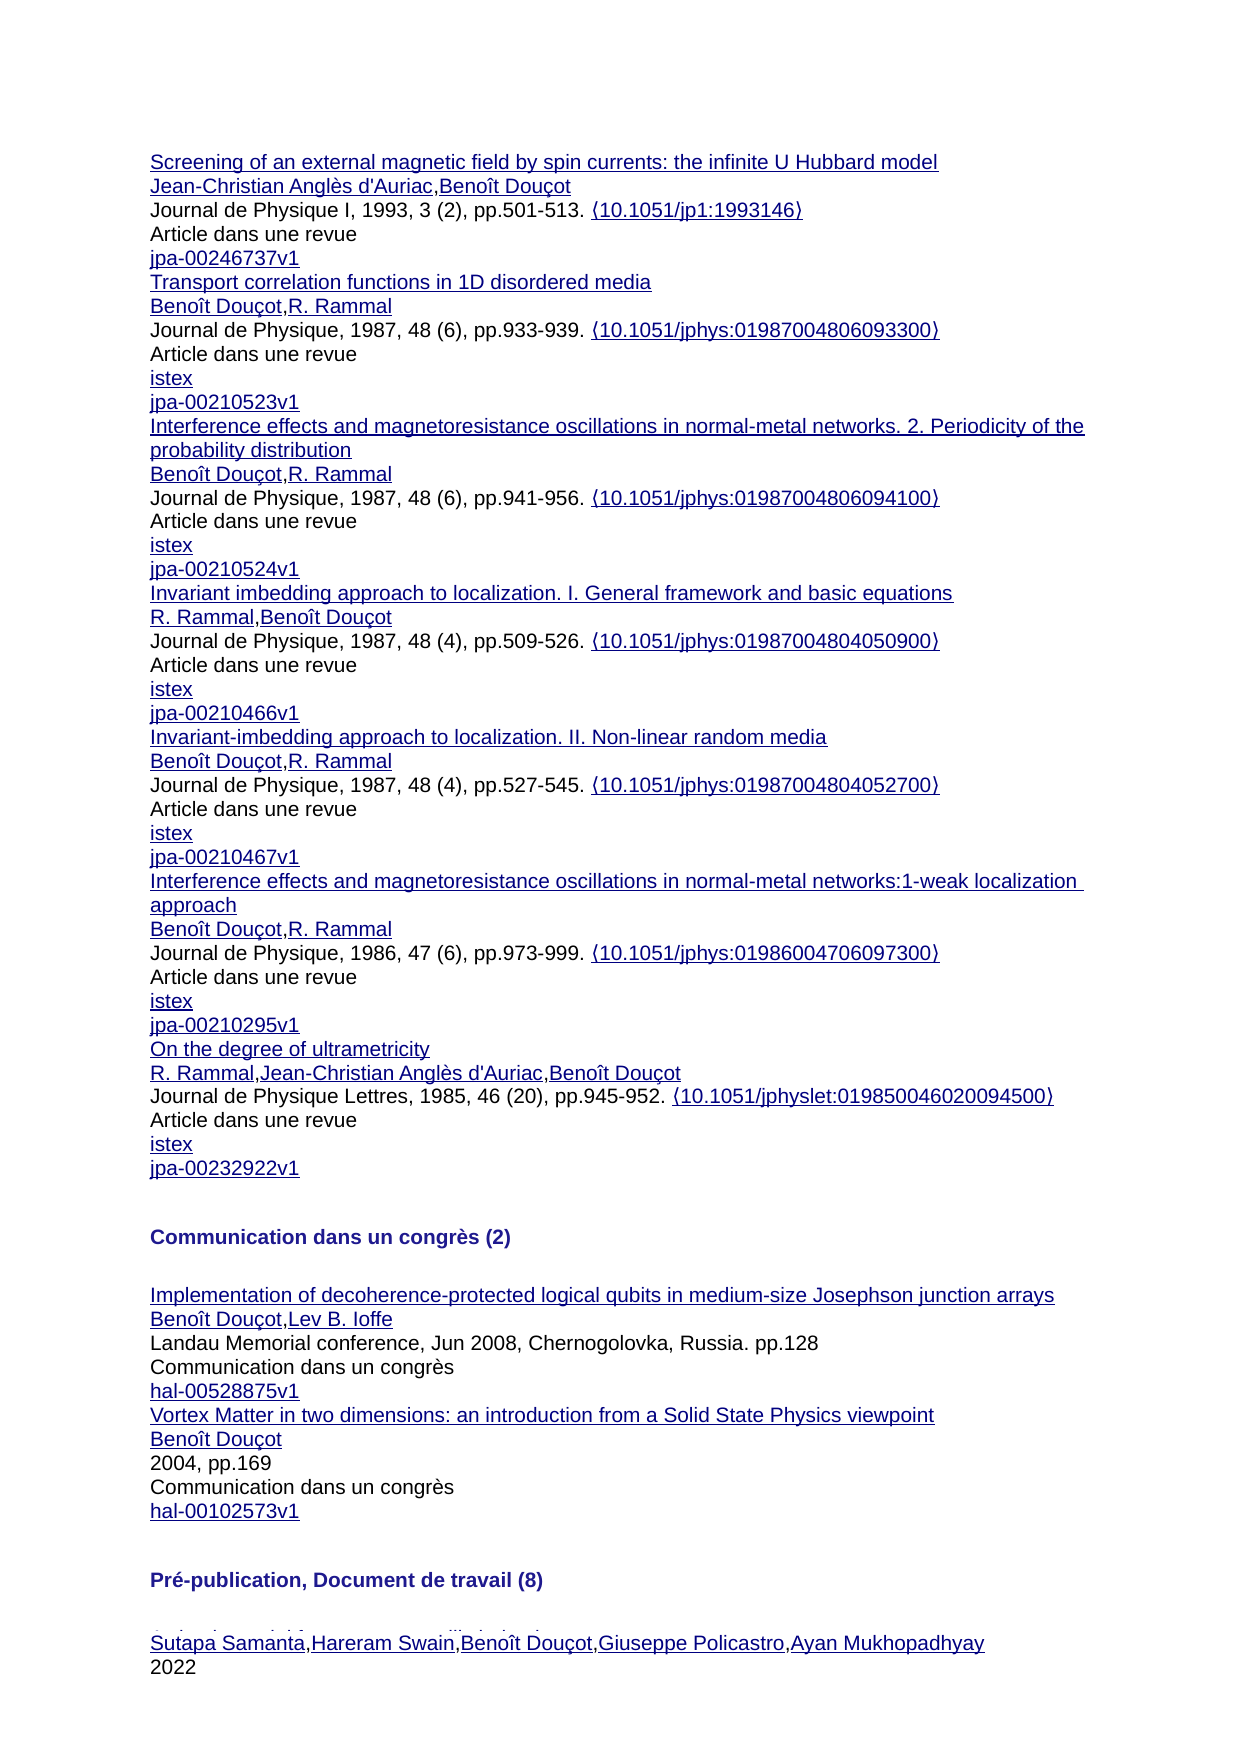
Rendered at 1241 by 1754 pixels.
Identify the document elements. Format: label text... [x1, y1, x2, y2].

table_cell On the degree of ultrametricity R. Rammal,Jean-Christian Anglès d'Auriac,Benoît Douçot Journal de Physique Lettres, 1985, 46 (20), pp.945-952. ⟨10.1051/jphyslet:019850046020094500⟩ Article dans une revue istex jpa-00232922v1 [150, 1036, 1090, 1180]
table_cell Interference effects and magnetoresistance oscillations in normal-metal networks. 2. Periodicity of the probability distribution Benoît Douçot,R. Rammal Journal de Physique, 1987, 48 (6), pp.941-956. ⟨10.1051/jphys:01987004806094100⟩ Article dans une revue istex jpa-00210524v1 [150, 414, 1090, 581]
subtitle Communication dans un congrès (2) [150, 1225, 1090, 1249]
table_cell Vortex Matter in two dimensions: an introduction from a Solid State Physics viewpoint Benoît Douçot 2004, pp.169 Communication dans un congrès hal-00102573v1 [150, 1403, 1090, 1523]
table_header Implementation of decoherence-protected logical qubits in medium-size Josephson junction arrays Benoît Douçot,Lev B. Ioffe Landau Memorial conference, Jun 2008, Chernogolovka, Russia. pp.128 Communication dans un congrès hal-00528875v1 [150, 1283, 1090, 1403]
table_cell Screening of an external magnetic field by spin currents: the infinite U Hubbard model Jean-Christian Anglès d'Auriac,Benoît Douçot Journal de Physique I, 1993, 3 (2), pp.501-513. ⟨10.1051/jp1:1993146⟩ Article dans une revue jpa-00246737v1 [150, 150, 1090, 270]
table_cell Invariant-imbedding approach to localization. II. Non-linear random media Benoît Douçot,R. Rammal Journal de Physique, 1987, 48 (4), pp.527-545. ⟨10.1051/jphys:01987004804052700⟩ Article dans une revue istex jpa-00210467v1 [150, 725, 1090, 869]
table_cell Invariant imbedding approach to localization. I. General framework and basic equations R. Rammal,Benoît Douçot Journal de Physique, 1987, 48 (4), pp.509-526. ⟨10.1051/jphys:01987004804050900⟩ Article dans une revue istex jpa-00210466v1 [150, 581, 1090, 725]
subtitle Pré-publication, Document de travail (8) [150, 1568, 1090, 1592]
table_cell Transport correlation functions in 1D disordered media Benoît Douçot,R. Rammal Journal de Physique, 1987, 48 (6), pp.933-939. ⟨10.1051/jphys:01987004806093300⟩ Article dans une revue istex jpa-00210523v1 [150, 270, 1090, 413]
table_header A simple model for strange metallic behavior Sutapa Samanta,Hareram Swain,Benoît Douçot,Giuseppe Policastro,Ayan Mukhopadhyay 2022 Pré-publication, Document de travail hal-03697780v1 [150, 1626, 1090, 1679]
table_cell Interference effects and magnetoresistance oscillations in normal-metal networks:1-weak localization approach Benoît Douçot,R. Rammal Journal de Physique, 1986, 47 (6), pp.973-999. ⟨10.1051/jphys:01986004706097300⟩ Article dans une revue istex jpa-00210295v1 [150, 869, 1090, 1036]
